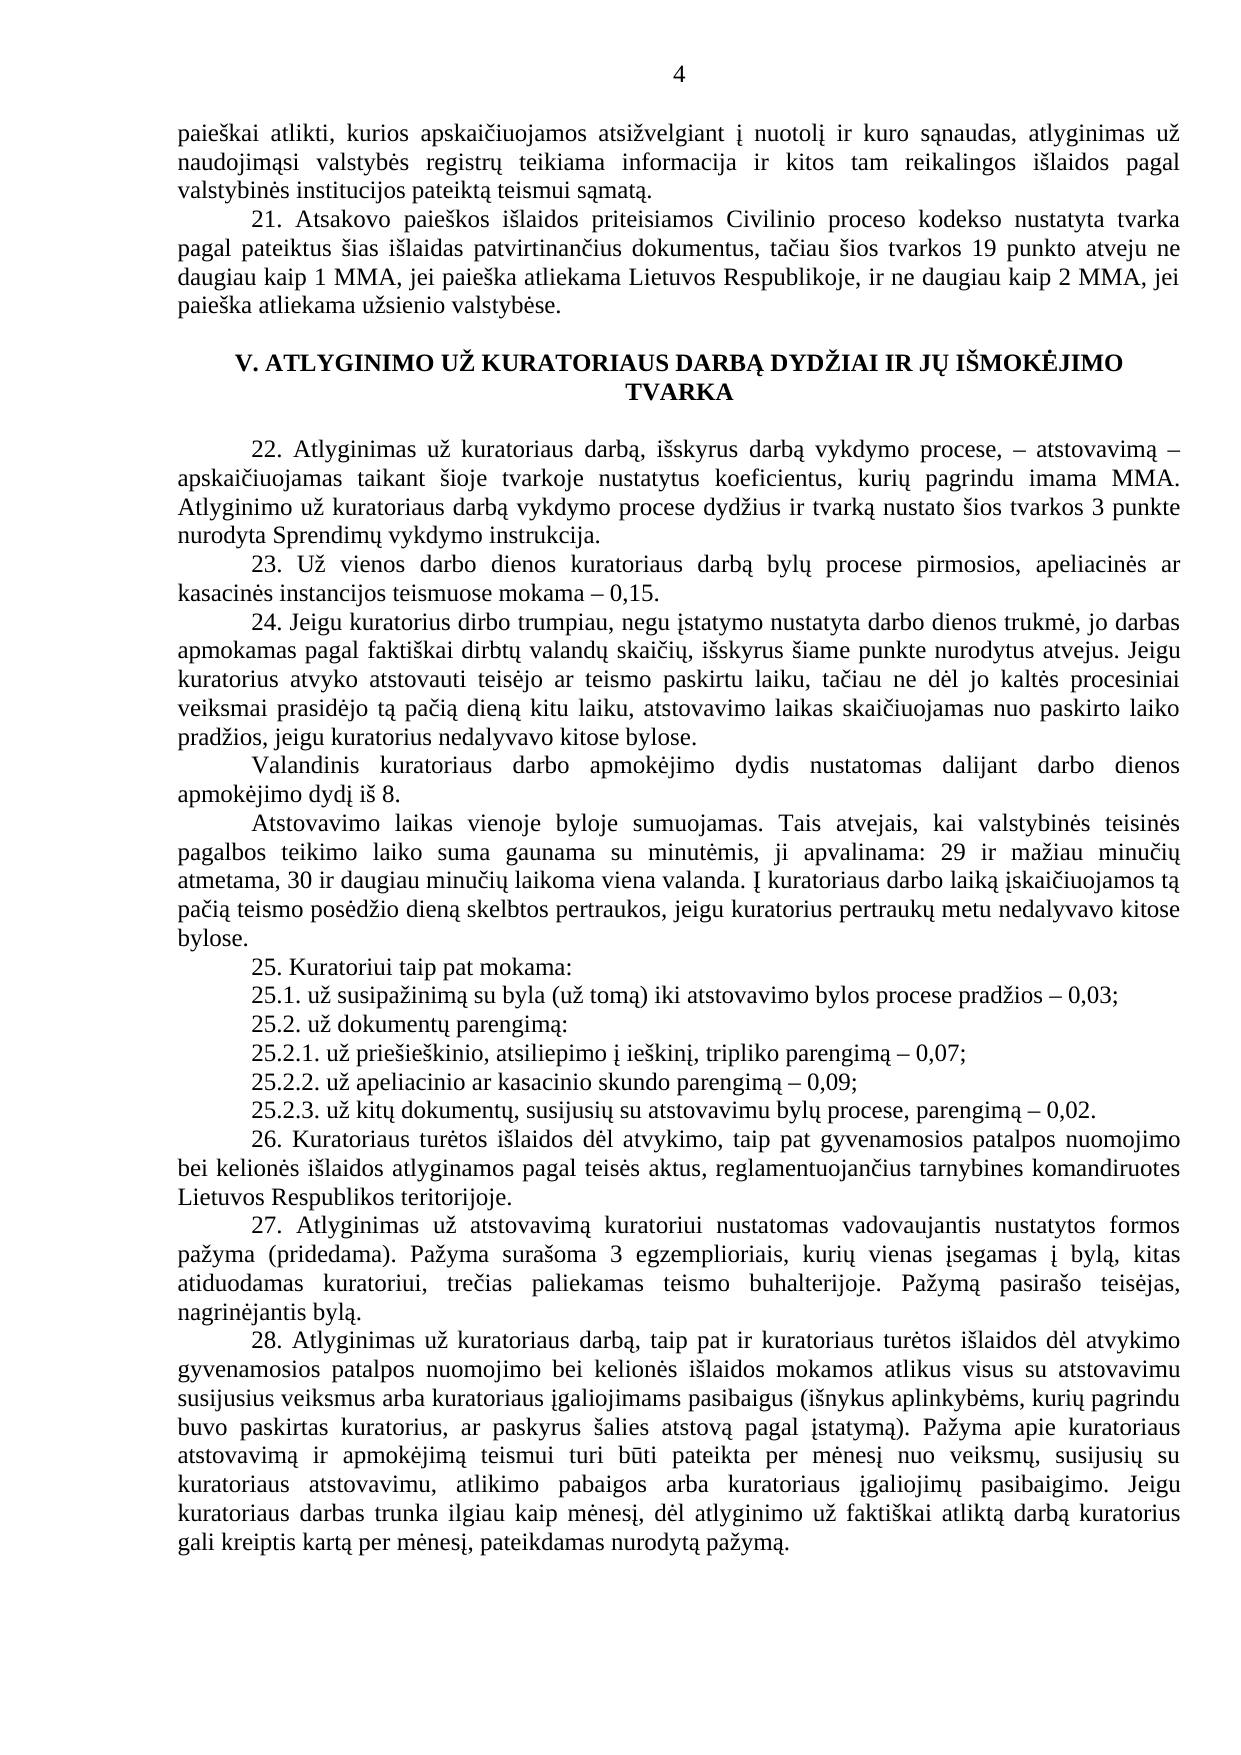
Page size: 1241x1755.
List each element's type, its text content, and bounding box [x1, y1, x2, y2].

text 28. Atlyginimas už kuratoriaus darbą, taip pat ir kuratoriaus turėtos išlaidos dėl atvykimo gyvenamosios patalpos nuomojimo bei kelionės išlaidos mokamos atlikus visus su atstovavimu susijusius veiksmus arba kuratoriaus įgaliojimams pasibaigus (išnykus aplinkybėms, kurių pagrindu buvo paskirtas kuratorius, ar paskyrus šalies atstovą pagal įstatymą). Pažyma apie kuratoriaus atstovavimą ir apmokėjimą teismui turi būti pateikta per mėnesį nuo veiksmų, susijusių su kuratoriaus atstovavimu, atlikimo pabaigos arba kuratoriaus įgaliojimų pasibaigimo. Jeigu kuratoriaus darbas trunka ilgiau kaip mėnesį, dėl atlyginimo už faktiškai atliktą darbą kuratorius gali kreiptis kartą per mėnesį, pateikdamas nurodytą pažymą. [177, 1326, 1181, 1556]
text 25.2.2. už apeliacinio ar kasacinio skundo parengimą – 0,09; [177, 1067, 1181, 1096]
text 25.2.1. už priešieškinio, atsiliepimo į ieškinį, tripliko parengimą – 0,07; [177, 1038, 1181, 1067]
text 25. Kuratoriui taip pat mokama: [177, 952, 1181, 981]
text 21. Atsakovo paieškos išlaidos priteisiamos Civilinio proceso kodekso nustatyta tvarka pagal pateiktus šias išlaidas patvirtinančius dokumentus, tačiau šios tvarkos 19 punkto atveju ne daugiau kaip 1 MMA, jei paieška atliekama Lietuvos Respublikoje, ir ne daugiau kaip 2 MMA, jei paieška atliekama užsienio valstybėse. [177, 204, 1181, 319]
text V. ATLYGINIMO UŽ KURATORIAUS DARBĄ DYDŽIAI IR JŲ IŠMOKĖJIMO TVARKA [177, 348, 1181, 406]
text paieškai atlikti, kurios apskaičiuojamos atsižvelgiant į nuotolį ir kuro sąnaudas, atlyginimas už naudojimąsi valstybės registrų teikiama informacija ir kitos tam reikalingos išlaidos pagal valstybinės institucijos pateiktą teismui sąmatą. [177, 118, 1181, 204]
text 23. Už vienos darbo dienos kuratoriaus darbą bylų procese pirmosios, apeliacinės ar kasacinės instancijos teismuose mokama – 0,15. [177, 549, 1181, 607]
text Atstovavimo laikas vienoje byloje sumuojamas. Tais atvejais, kai valstybinės teisinės pagalbos teikimo laiko suma gaunama su minutėmis, ji apvalinama: 29 ir mažiau minučių atmetama, 30 ir daugiau minučių laikoma viena valanda. Į kuratoriaus darbo laiką įskaičiuojamos tą pačią teismo posėdžio dieną skelbtos pertraukos, jeigu kuratorius pertraukų metu nedalyvavo kitose bylose. [177, 808, 1181, 952]
text 25.1. už susipažinimą su byla (už tomą) iki atstovavimo bylos procese pradžios – 0,03; [177, 981, 1181, 1009]
text 27. Atlyginimas už atstovavimą kuratoriui nustatomas vadovaujantis nustatytos formos pažyma (pridedama). Pažyma surašoma 3 egzemplioriais, kurių vienas įsegamas į bylą, kitas atiduodamas kuratoriui, trečias paliekamas teismo buhalterijoje. Pažymą pasirašo teisėjas, nagrinėjantis bylą. [177, 1211, 1181, 1326]
text 24. Jeigu kuratorius dirbo trumpiau, negu įstatymo nustatyta darbo dienos trukmė, jo darbas apmokamas pagal faktiškai dirbtų valandų skaičių, išskyrus šiame punkte nurodytus atvejus. Jeigu kuratorius atvyko atstovauti teisėjo ar teismo paskirtu laiku, tačiau ne dėl jo kaltės procesiniai veiksmai prasidėjo tą pačią dieną kitu laiku, atstovavimo laikas skaičiuojamas nuo paskirto laiko pradžios, jeigu kuratorius nedalyvavo kitose bylose. [177, 607, 1181, 751]
text 26. Kuratoriaus turėtos išlaidos dėl atvykimo, taip pat gyvenamosios patalpos nuomojimo bei kelionės išlaidos atlyginamos pagal teisės aktus, reglamentuojančius tarnybines komandiruotes Lietuvos Respublikos teritorijoje. [177, 1124, 1181, 1211]
text 22. Atlyginimas už kuratoriaus darbą, išskyrus darbą vykdymo procese, – atstovavimą – apskaičiuojamas taikant šioje tvarkoje nustatytus koeficientus, kurių pagrindu imama MMA. Atlyginimo už kuratoriaus darbą vykdymo procese dydžius ir tvarką nustato šios tvarkos 3 punkte nurodyta Sprendimų vykdymo instrukcija. [177, 434, 1181, 549]
text 25.2.3. už kitų dokumentų, susijusių su atstovavimu bylų procese, parengimą – 0,02. [177, 1096, 1181, 1124]
text 25.2. už dokumentų parengimą: [177, 1009, 1181, 1038]
text Valandinis kuratoriaus darbo apmokėjimo dydis nustatomas dalijant darbo dienos apmokėjimo dydį iš 8. [177, 751, 1181, 808]
